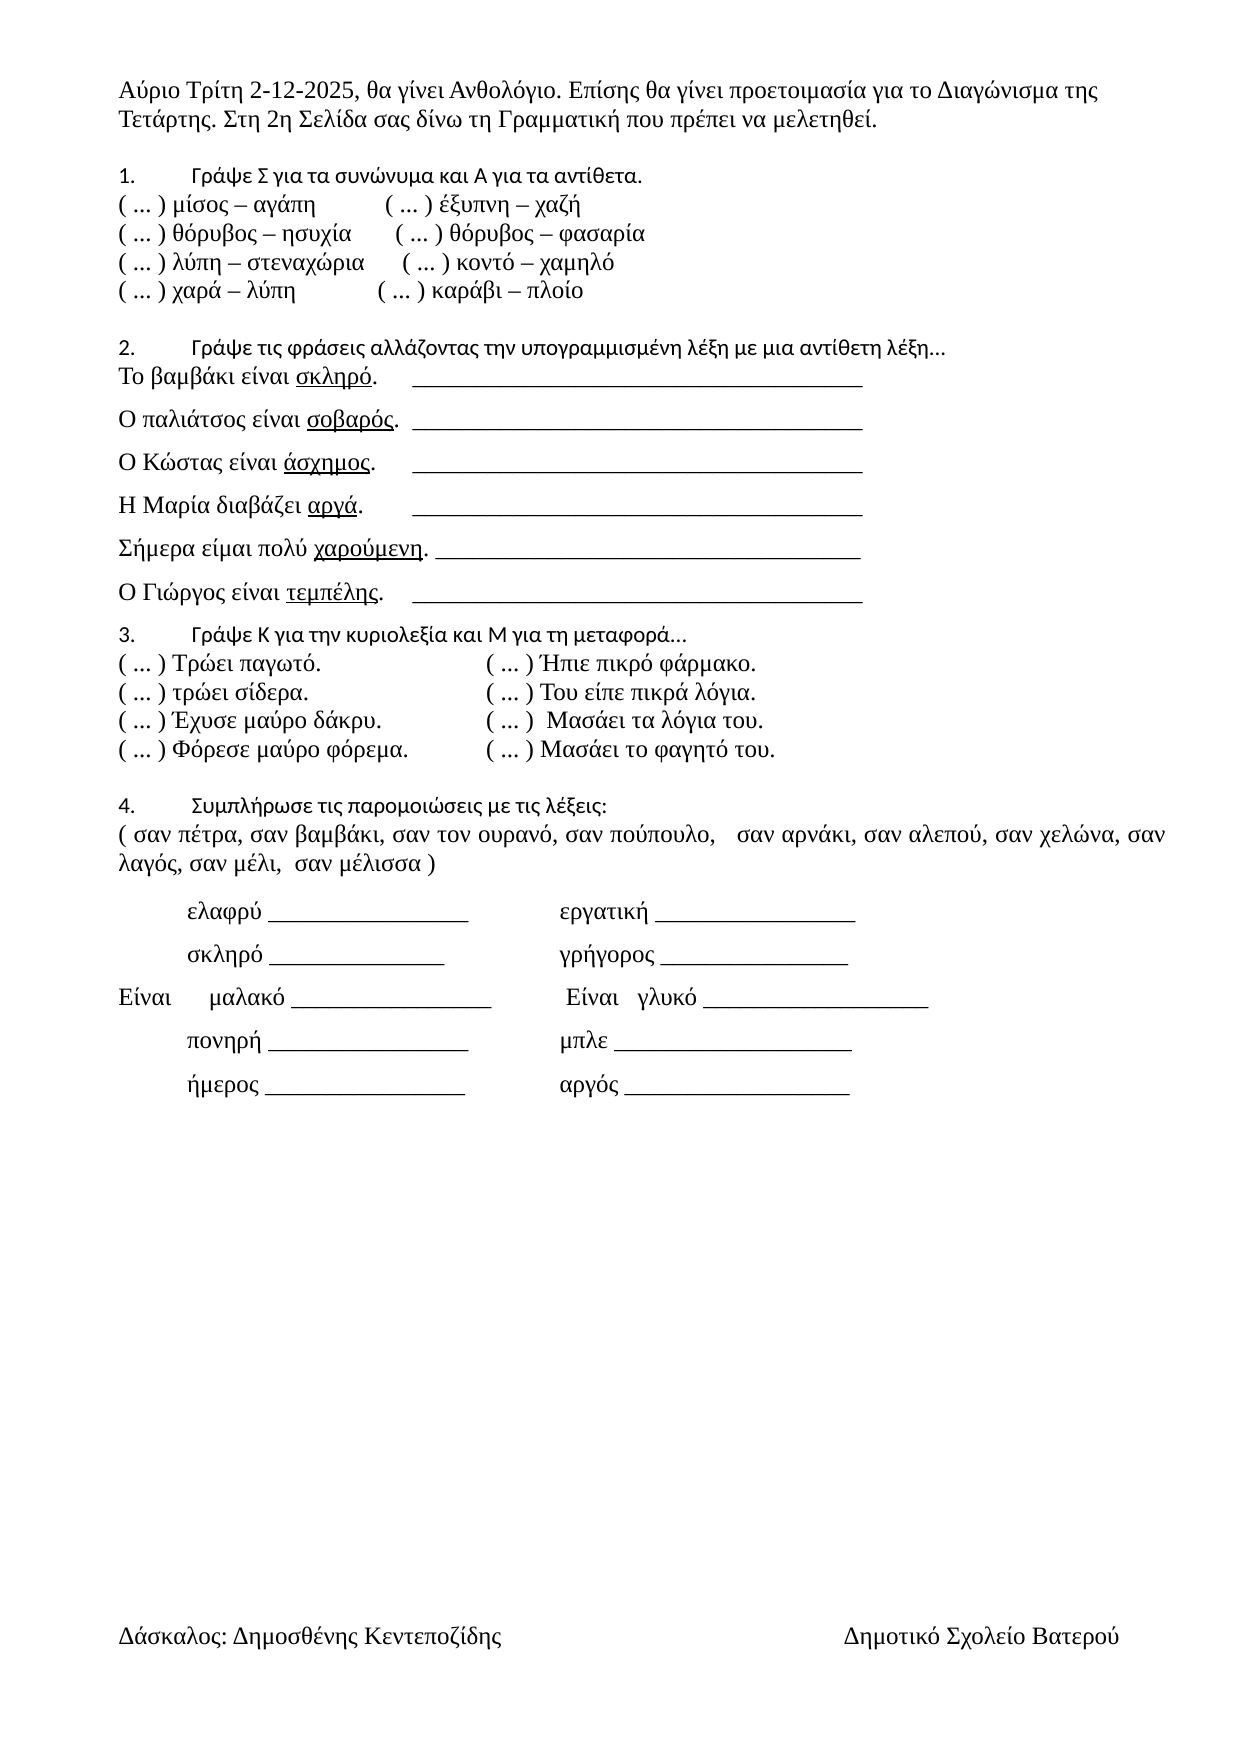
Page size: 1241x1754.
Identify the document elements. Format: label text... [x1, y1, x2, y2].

text Ο παλιάτσος είναι σοβαρός. ____________________________________ [118, 404, 1167, 433]
list Γράψε Σ για τα συνώνυμα και Α για τα αντίθετα. [118, 161, 1167, 189]
text ( ... ) λύπη – στεναχώρια ( ... ) κοντό – χαμηλό [118, 247, 1167, 276]
list Γράψε Κ για την κυριολεξία και Μ για τη μεταφορά... [118, 620, 1167, 648]
list Συμπλήρωσε τις παρομοιώσεις με τις λέξεις: [118, 792, 1167, 819]
text Είναι μαλακό ________________ Είναι γλυκό __________________ [118, 982, 1167, 1011]
text ( ... ) τρώει σίδερα. ( ... ) Του είπε πικρά λόγια. [118, 677, 1167, 705]
text ( ... ) μίσος – αγάπη ( ... ) έξυπνη – χαζή [118, 189, 1167, 218]
text Ο Κώστας είναι άσχημος. ____________________________________ [118, 447, 1167, 476]
text Το βαμβάκι είναι σκληρό. ____________________________________ [118, 361, 1167, 390]
text ήμερος ________________ αργός __________________ [118, 1069, 1167, 1097]
text ( ... ) Τρώει παγωτό. ( ... ) Ήπιε πικρό φάρμακο. [118, 648, 1167, 677]
text σκληρό ______________ γρήγορος _______________ [118, 939, 1167, 968]
text ( ... ) Φόρεσε μαύρο φόρεμα. ( ... ) Μασάει το φαγητό του. [118, 734, 1167, 763]
text πονηρή ________________ μπλε ___________________ [118, 1026, 1167, 1054]
text Η Μαρία διαβάζει αργά. ____________________________________ [118, 490, 1167, 519]
text ( ... ) θόρυβος – ησυχία ( ... ) θόρυβος – φασαρία [118, 218, 1167, 247]
text ( σαν πέτρα, σαν βαμβάκι, σαν τον ουρανό, σαν πούπουλο, σαν αρνάκι, σαν αλεπού, σαν χελώνα, σαν λαγός, σαν μέλι, σαν μέλισσα ) [118, 819, 1167, 877]
text ( ... ) Έχυσε μαύρο δάκρυ. ( ... ) Μασάει τα λόγια του. [118, 705, 1167, 734]
text Σήμερα είμαι πολύ χαρούμενη. __________________________________ [118, 533, 1167, 562]
list Γράψε τις φράσεις αλλάζοντας την υπογραμμισμένη λέξη με μια αντίθετη λέξη... [118, 333, 1167, 361]
text ελαφρύ ________________ εργατική ________________ [118, 896, 1167, 925]
text Ο Γιώργος είναι τεμπέλης. ____________________________________ [118, 577, 1167, 605]
text ( ... ) χαρά – λύπη ( ... ) καράβι – πλοίο [118, 276, 1167, 304]
